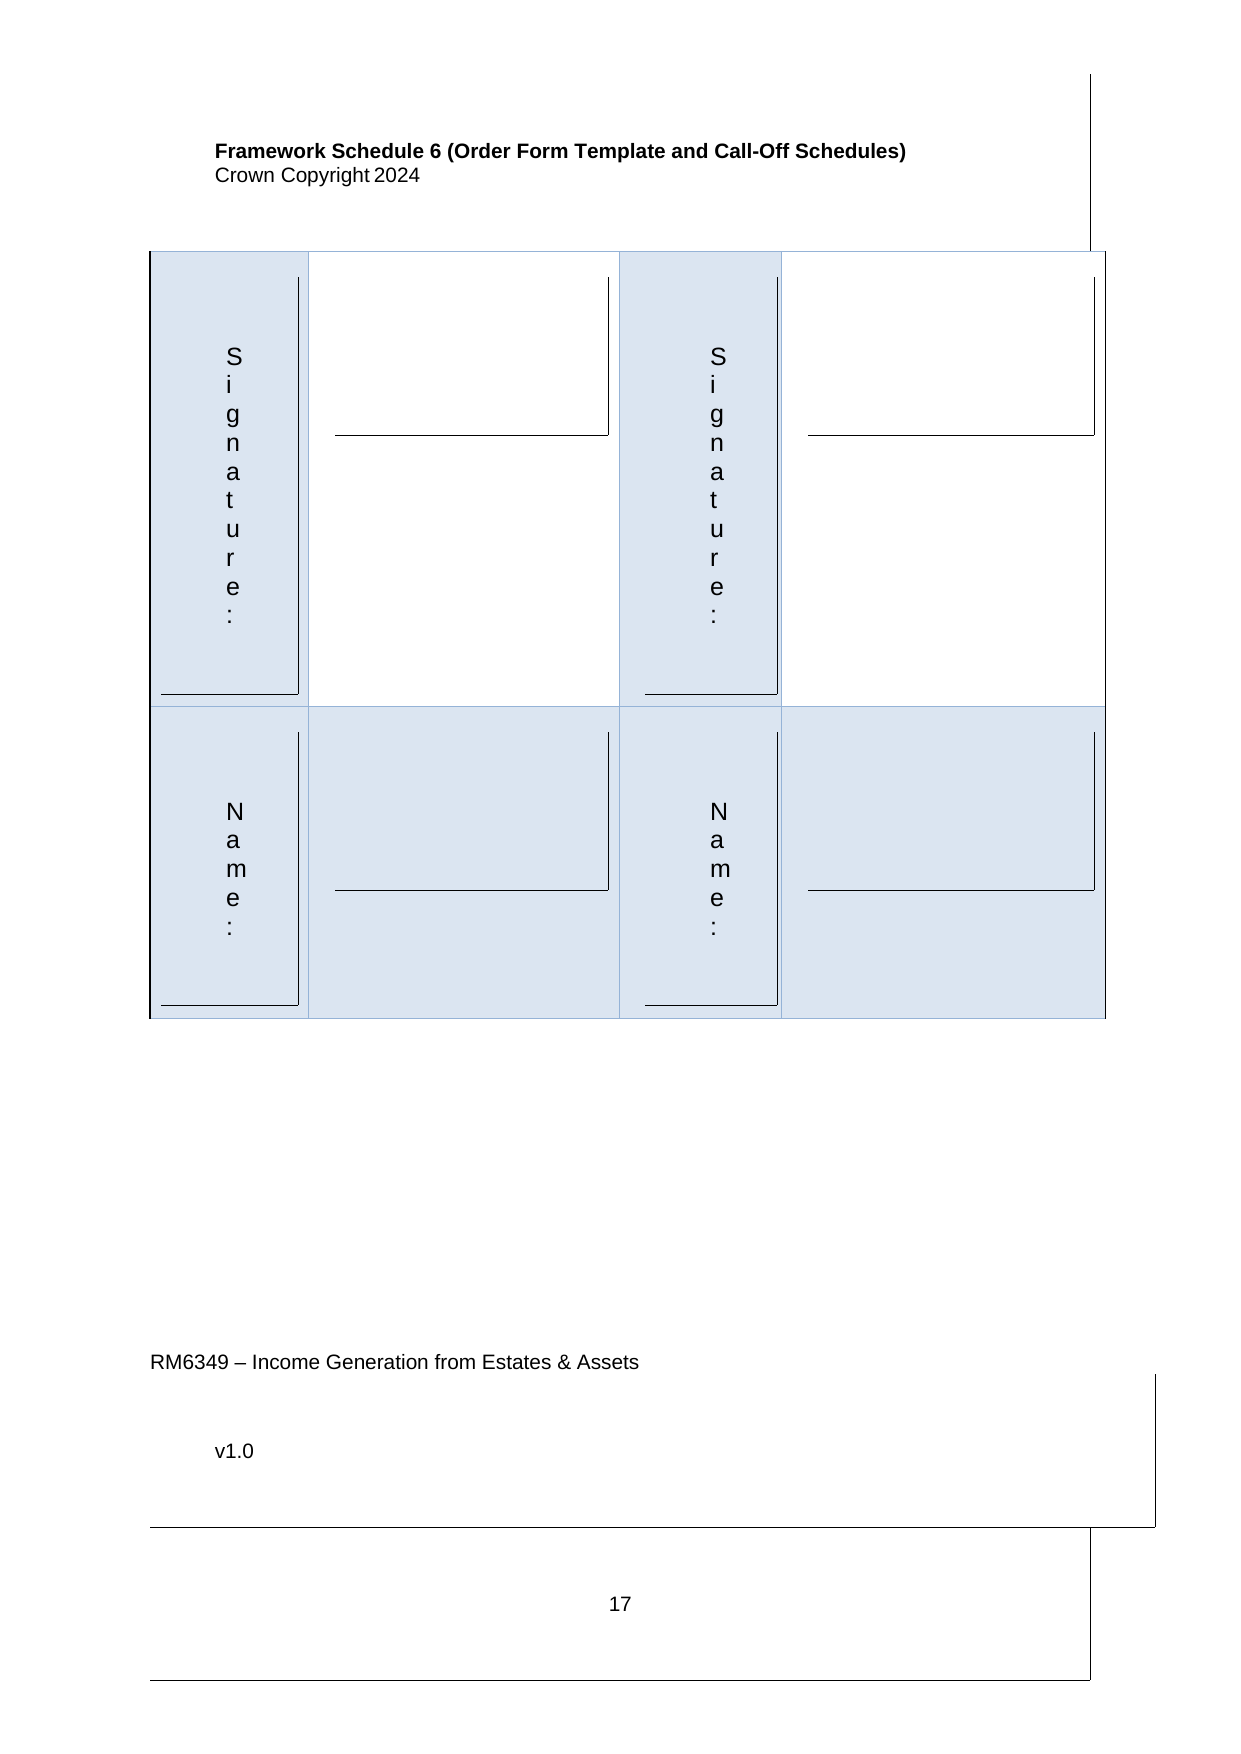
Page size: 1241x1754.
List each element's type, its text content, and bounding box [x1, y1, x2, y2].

table_cell Signature: [151, 252, 308, 706]
table_cell [782, 252, 1105, 706]
table_cell Signature: [620, 252, 781, 706]
table_cell Name: [620, 707, 781, 1018]
table_cell Name: [151, 707, 308, 1018]
table_cell [309, 252, 619, 706]
table_cell [309, 707, 619, 1018]
table_cell [782, 707, 1105, 1018]
